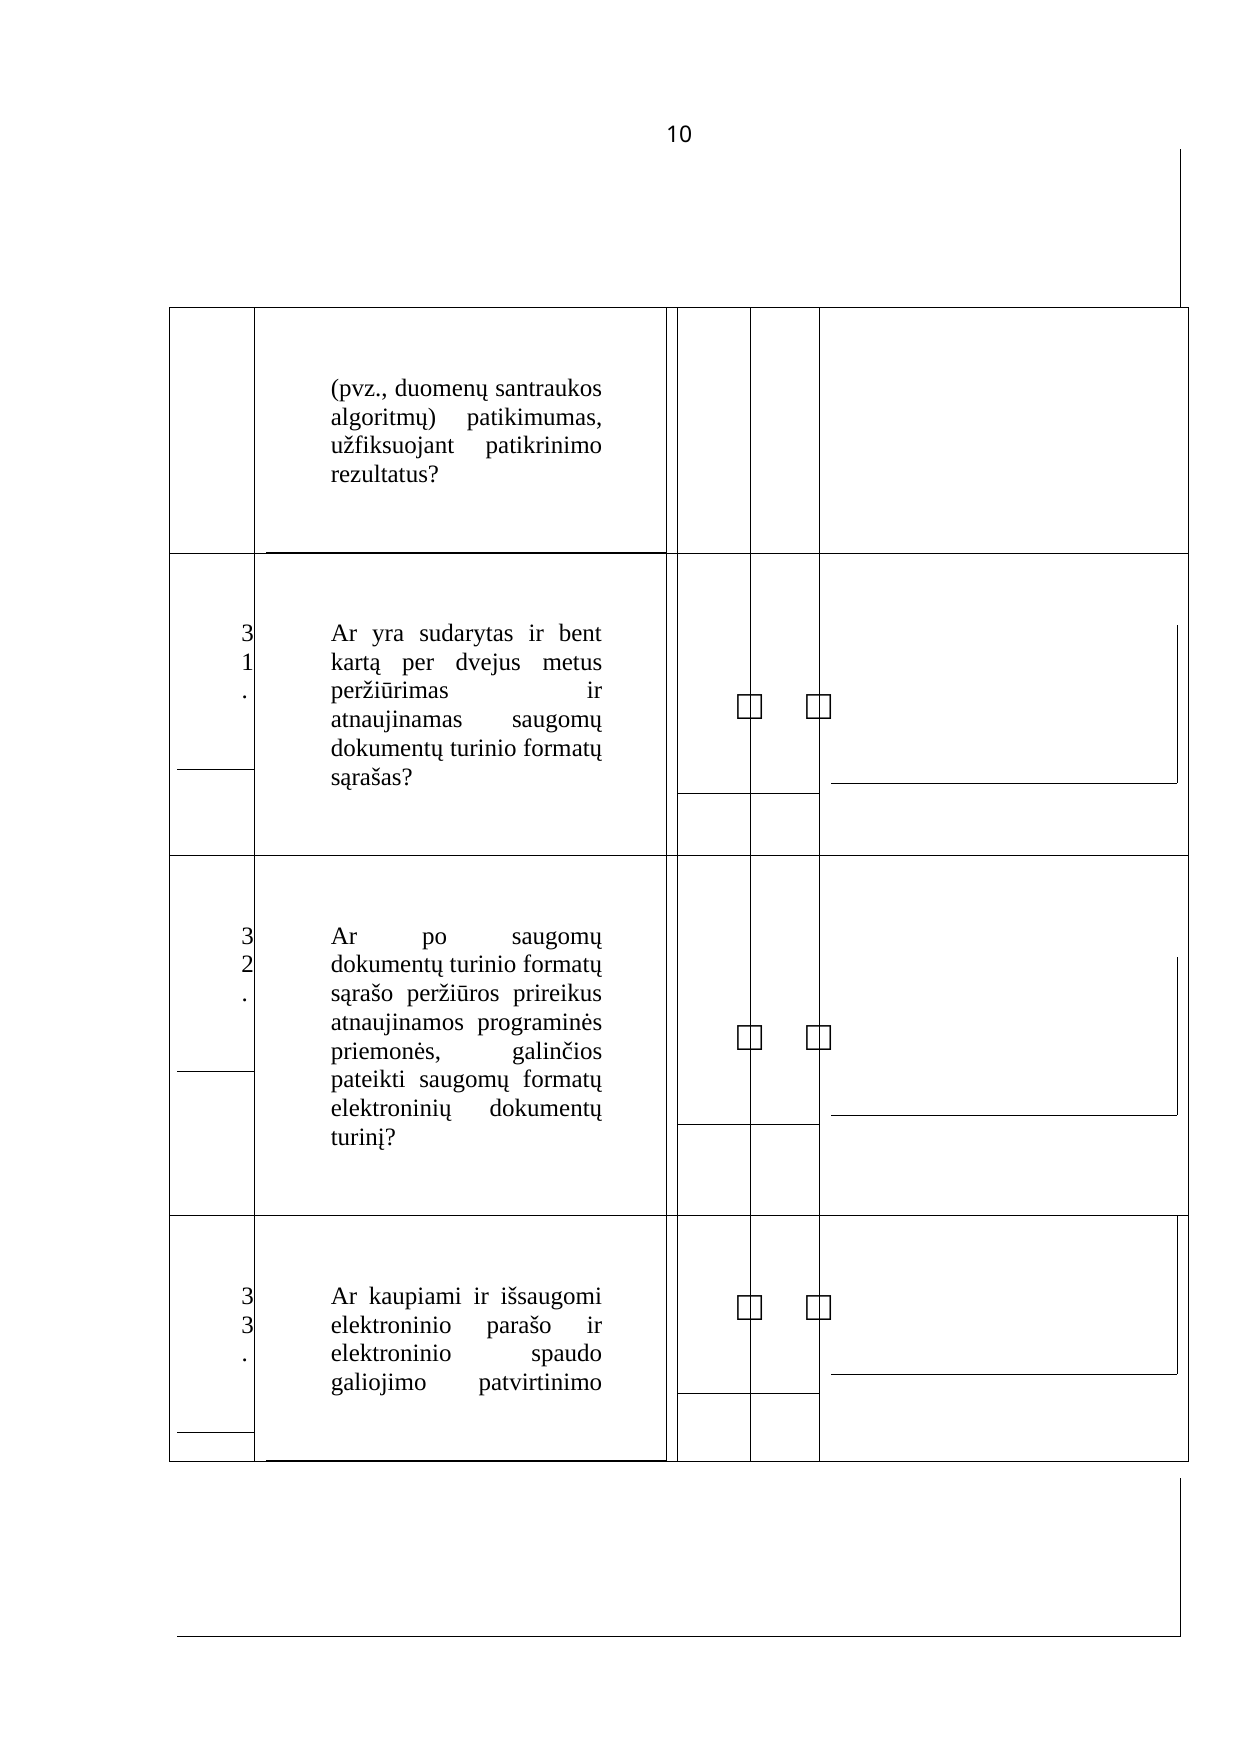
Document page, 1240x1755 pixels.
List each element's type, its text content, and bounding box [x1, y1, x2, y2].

table_cell [820, 1216, 1188, 1461]
table_cell [667, 856, 677, 1215]
table_cell (pvz., duomenų santraukos algoritmų) patikimumas, užfiksuojant patikrinimo rezultatus? [255, 308, 666, 552]
table_cell □ [808, 1297, 819, 1318]
table_cell [820, 1297, 829, 1318]
table_cell 32. [170, 856, 254, 1215]
table_cell □ [808, 1027, 819, 1048]
table_cell □ [678, 856, 750, 1124]
table_cell Ar kaupiami ir išsaugomi elektroninio parašo ir elektroninio spaudo galiojimo patvirtinimo [255, 1216, 666, 1461]
table_cell □ [751, 308, 819, 552]
table_cell □ [739, 1297, 750, 1318]
table_cell Ar yra sudarytas ir bent kartą per dvejus metus peržiūrimas ir atnaujinamas saugomų dokumentų turinio formatų sąrašas? [255, 554, 666, 855]
table_cell [820, 856, 1188, 1215]
table_cell □ [751, 1027, 760, 1048]
table_cell □ [751, 856, 819, 1124]
table_cell □ [751, 1394, 819, 1461]
table_cell □ [678, 1125, 750, 1215]
table_cell □ [751, 1216, 819, 1393]
table_cell [820, 696, 829, 717]
table_cell □ [751, 1125, 819, 1215]
table_cell [820, 1027, 829, 1048]
table_cell Ar po saugomų dokumentų turinio formatų sąrašo peržiūros prireikus atnaujinamos programinės priemonės, galinčios pateikti saugomų formatų elektroninių dokumentų turinį? [255, 856, 666, 1215]
table_cell □ [751, 794, 819, 855]
table_cell 31. [170, 554, 254, 855]
table_cell [820, 554, 1188, 855]
table_cell 33. [170, 1216, 254, 1461]
table_cell □ [808, 696, 819, 717]
table_cell □ [678, 794, 750, 855]
table_cell □ [751, 554, 819, 793]
table_cell □ [678, 1216, 750, 1393]
table_cell [667, 554, 677, 855]
table_cell □ [751, 1297, 760, 1318]
table_cell □ [678, 1394, 750, 1461]
table_cell □ [739, 1027, 750, 1048]
table_cell □ [751, 696, 760, 717]
table_cell [170, 308, 254, 552]
table_cell □ [678, 554, 750, 793]
table_cell [820, 308, 1188, 552]
table_cell □ [678, 308, 750, 552]
table_cell □ [739, 696, 750, 717]
table_cell [667, 1216, 677, 1461]
